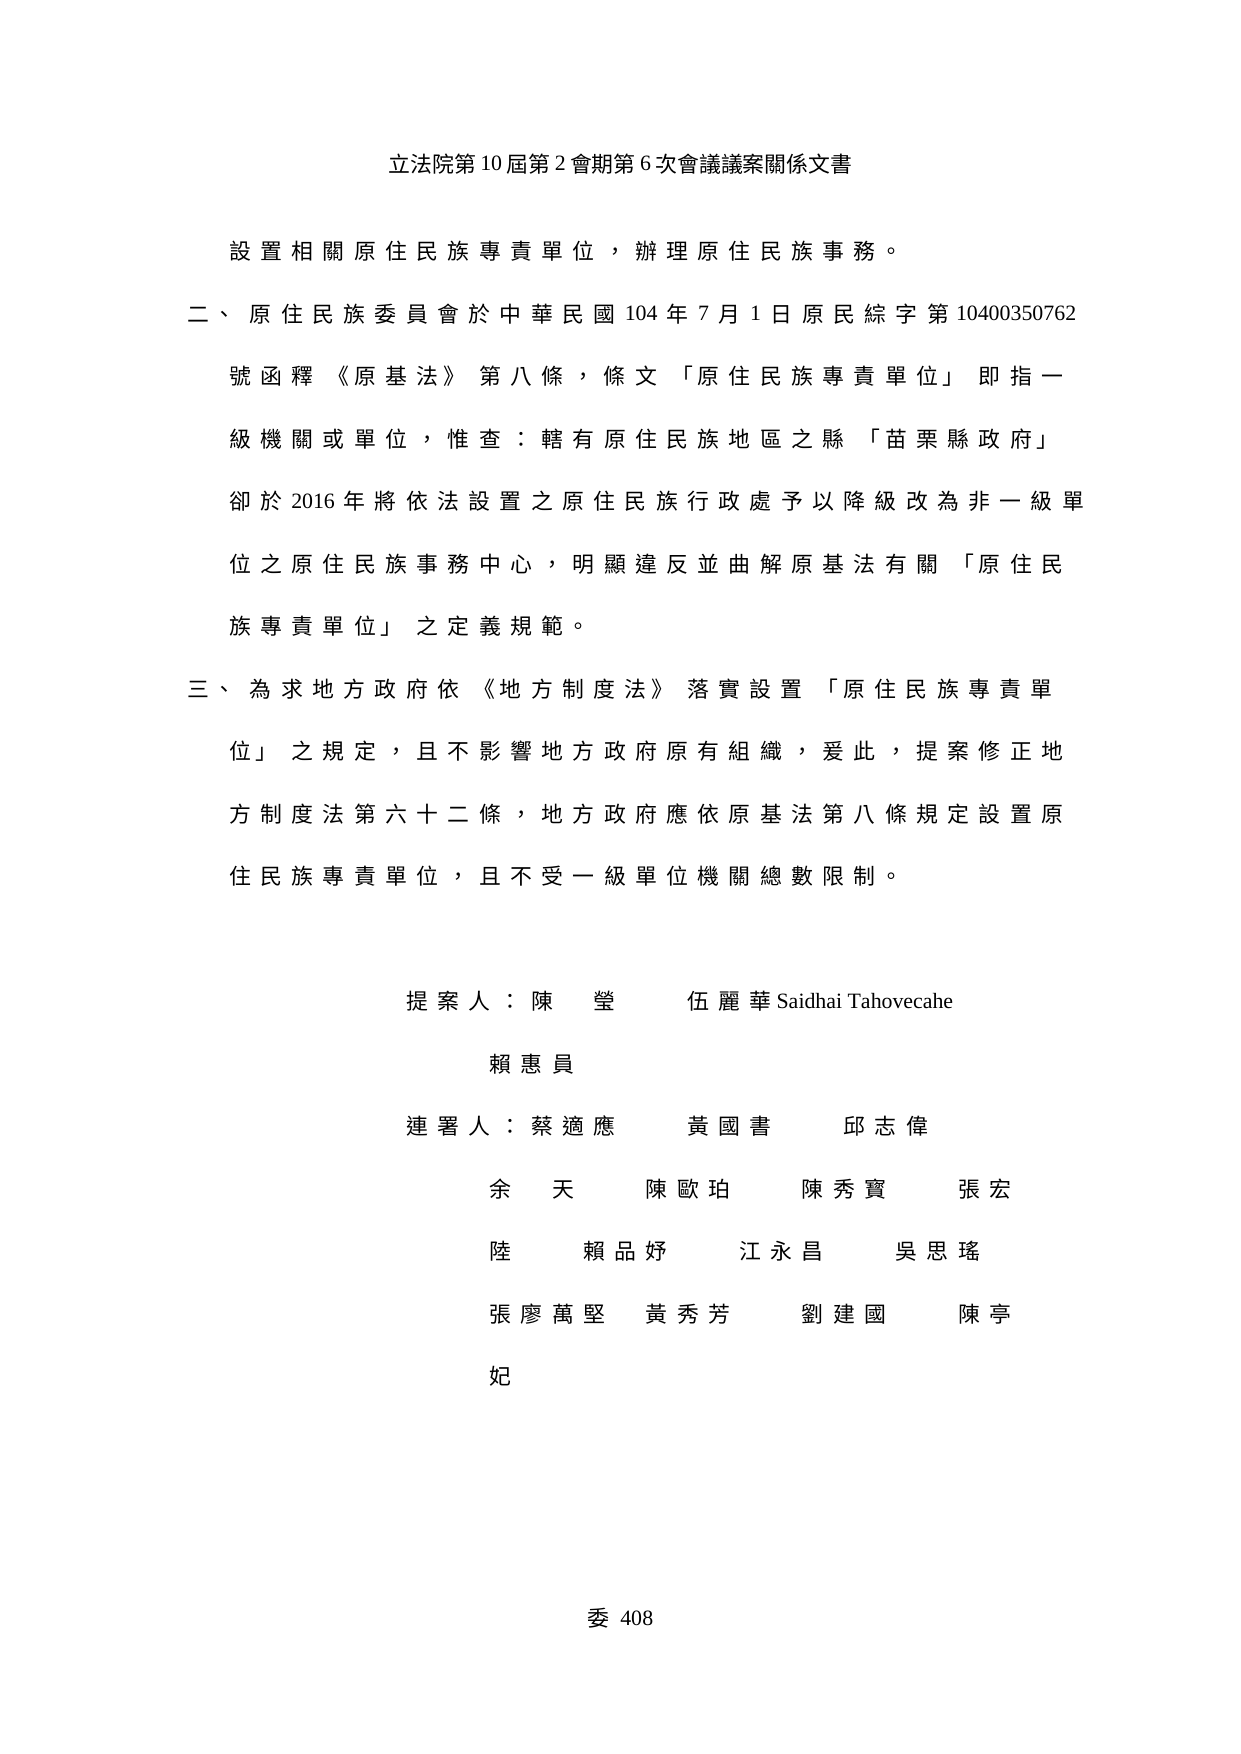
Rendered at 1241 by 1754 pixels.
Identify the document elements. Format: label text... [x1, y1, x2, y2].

text 三、為求地方政府依《地方制度法》落實設置「原住民族專責單位」之規定，且不影響地方政府原有組織，爰此，提案修正地方制度法第六十二條，地方政府應依原基法第八條規定設置原住民族專責單位，且不受一級單位機關總數限制。 [173, 656, 1089, 906]
text 提案人：陳 瑩 伍麗華Saidhai Tahovecahe 賴惠員 [393, 969, 1023, 1094]
text 設置相關原住民族專責單位，辦理原住民族事務。 [173, 219, 1089, 281]
text 連署人：蔡適應 黃國書 邱志偉 余 天 陳歐珀 陳秀寳 張宏陸 賴品妤 江永昌 吳思瑤 張廖萬堅 黃秀芳 劉建國 陳亭妃 [393, 1094, 1023, 1406]
text 二、原住民族委員會於中華民國104年7月1日原民綜字第10400350762號函釋《原基法》第八條，條文「原住民族專責單位」即指一級機關或單位，惟查：轄有原住民族地區之縣「苗栗縣政府」卻於2016年將依法設置之原住民族行政處予以降級改為非一級單位之原住民族事務中心，明顯違反並曲解原基法有關「原住民族專責單位」之定義規範。 [173, 281, 1089, 656]
